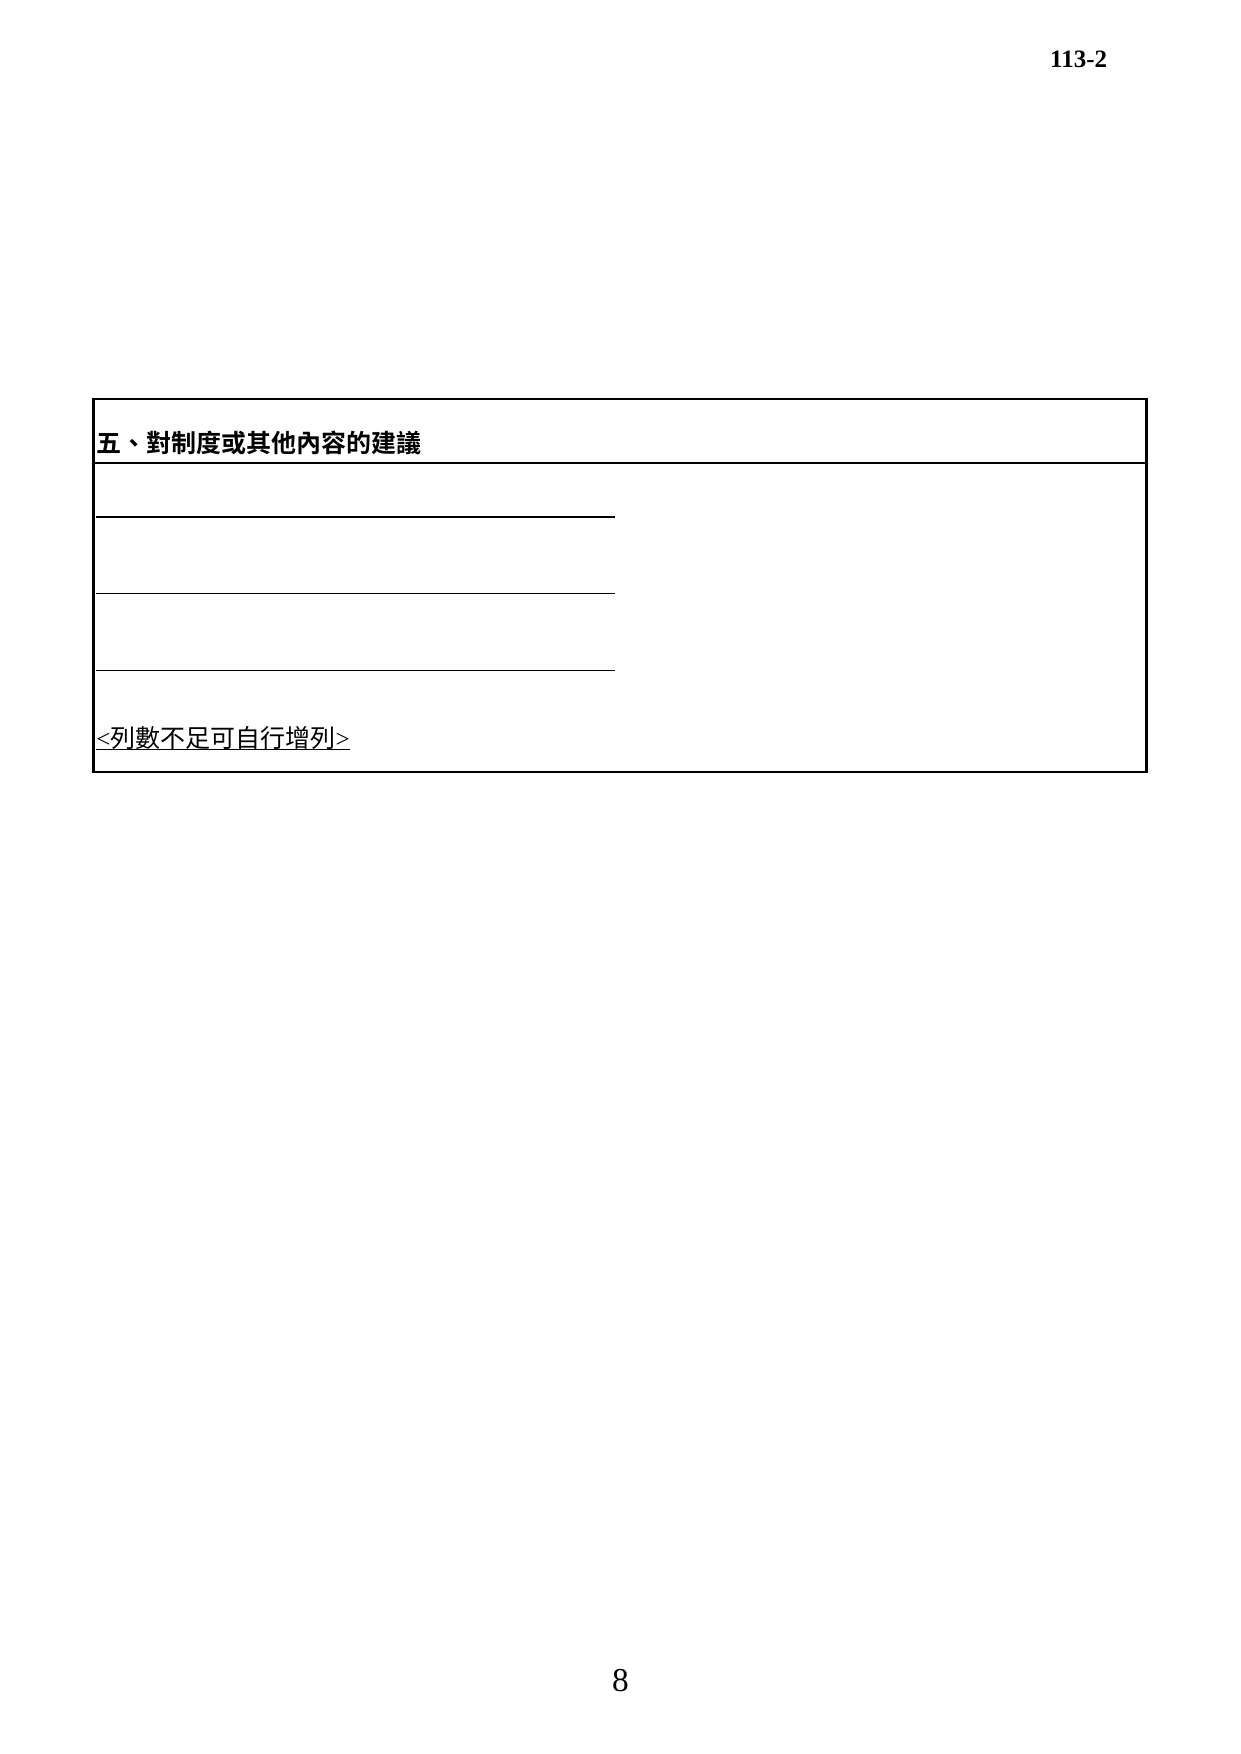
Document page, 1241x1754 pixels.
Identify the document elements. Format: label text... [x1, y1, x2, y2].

table_cell <列數不足可自行增列> [95, 464, 1145, 771]
table_cell 五、對制度或其他內容的建議 [95, 400, 1145, 462]
